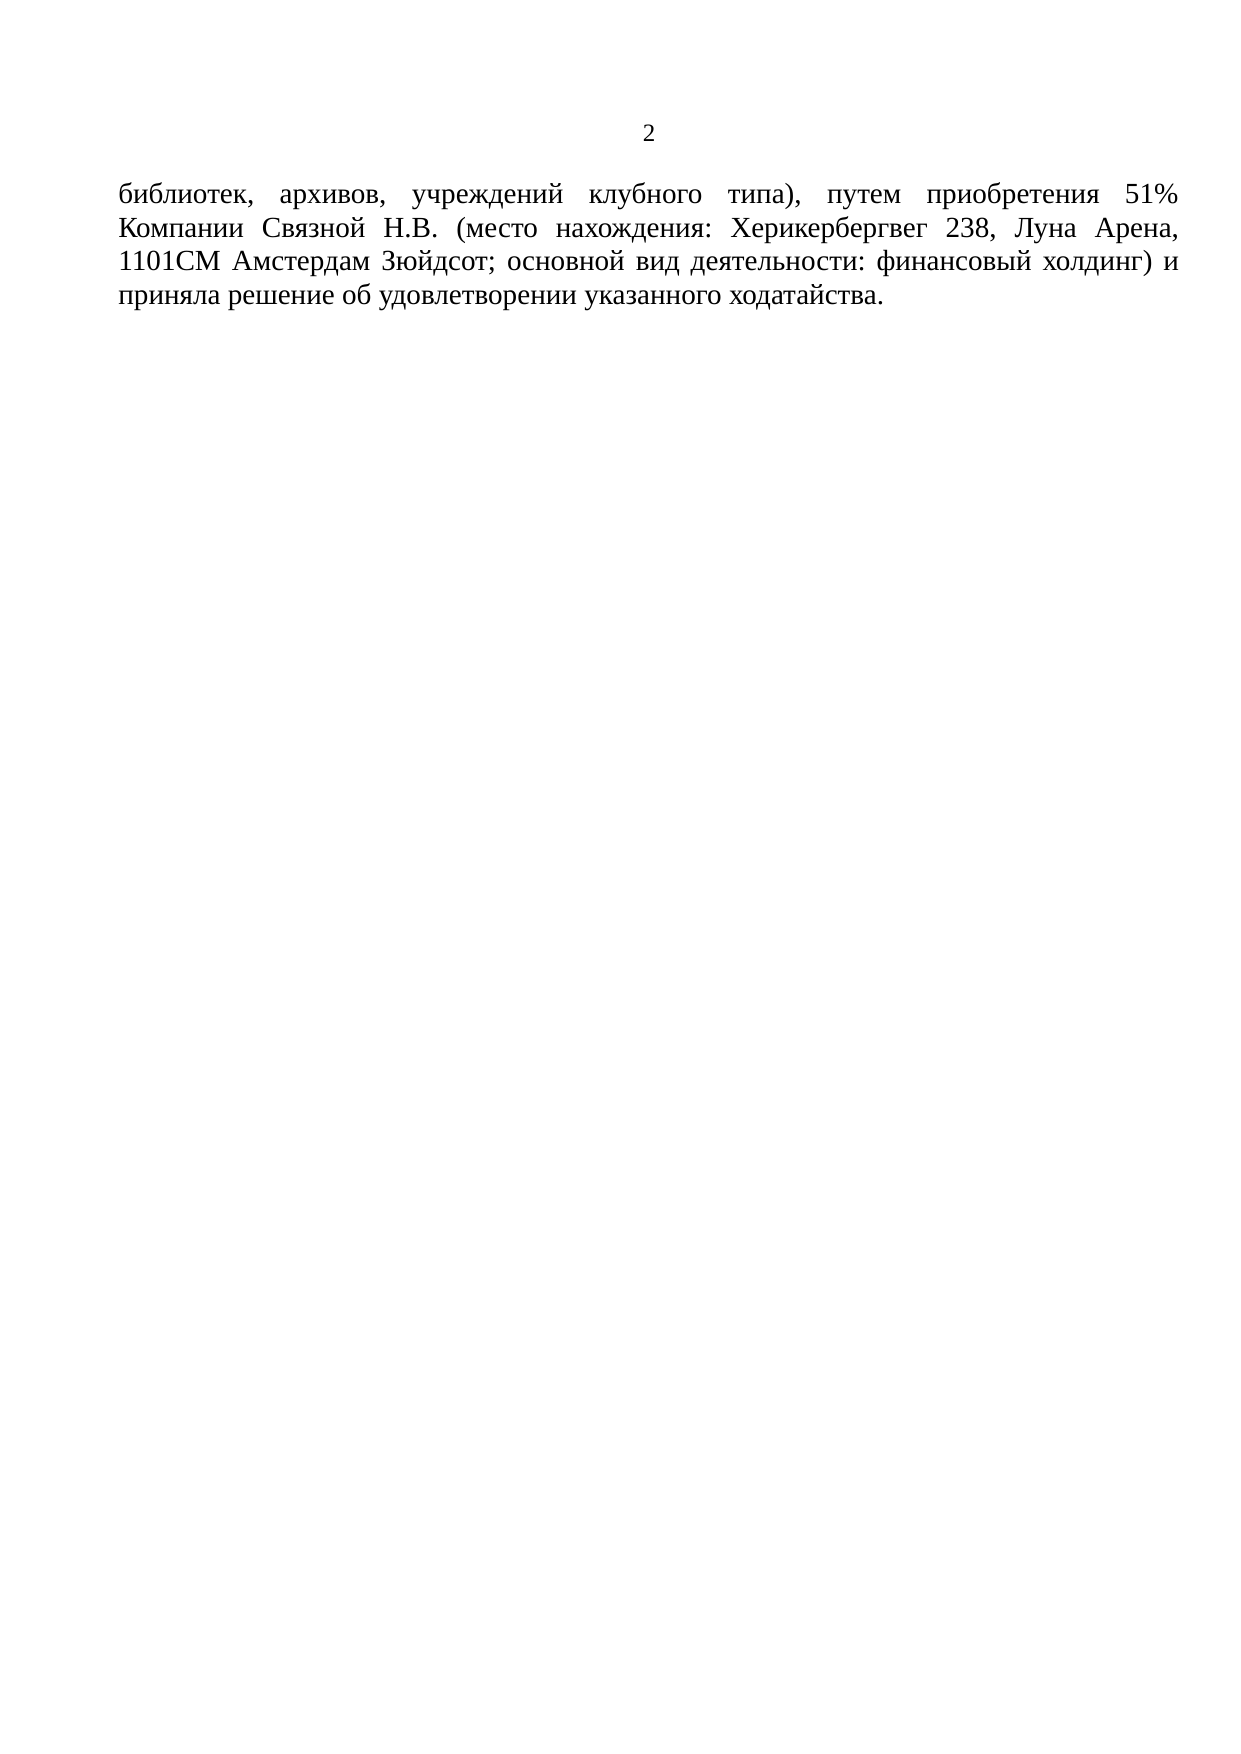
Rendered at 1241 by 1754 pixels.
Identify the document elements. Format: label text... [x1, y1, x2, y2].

text библиотек, архивов, учреждений клубного типа), путем приобретения 51% Компании Связной Н.В. (место нахождения: Херикербергвег 238, Луна Арена, 1101СМ Амстердам Зюйдсот; основной вид деятельности: финансовый холдинг) и приняла решение об удовлетворении указанного ходатайства. [118, 176, 1180, 311]
